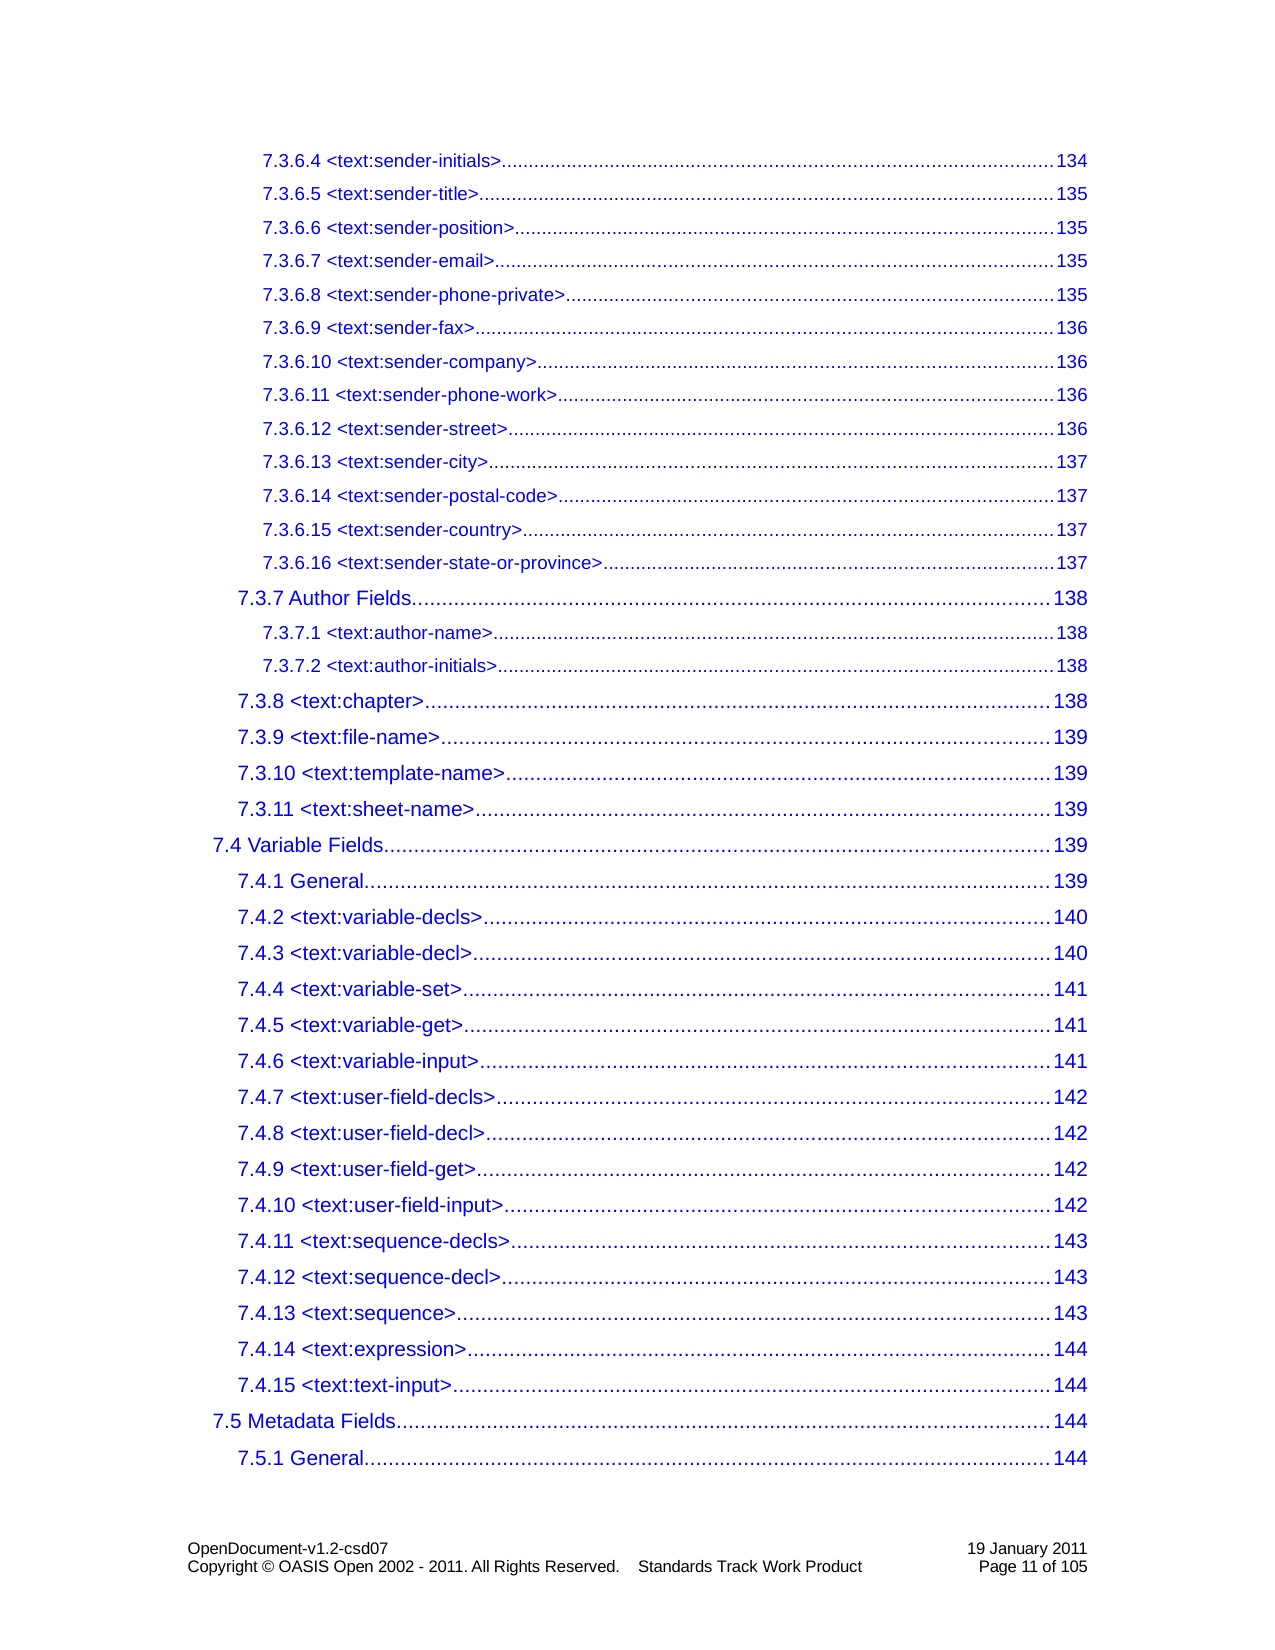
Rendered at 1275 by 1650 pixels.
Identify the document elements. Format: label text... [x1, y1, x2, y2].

text 7.4.11 <text:sequence-decls> 143 [237, 1230, 1088, 1253]
text 7.4.4 <text:variable-set> 141 [237, 977, 1088, 1001]
text 7.3.7 Author Fields 138 [237, 586, 1088, 609]
text 7.3.7.2 <text:author-initials> 138 [262, 656, 1088, 677]
text 7.3.6.10 <text:sender-company> 136 [262, 351, 1088, 372]
text 7.3.6.6 <text:sender-position> 135 [262, 217, 1088, 238]
text 7.4.5 <text:variable-get> 141 [237, 1013, 1088, 1037]
text 7.3.6.9 <text:sender-fax> 136 [262, 318, 1088, 339]
text 7.3.6.13 <text:sender-city> 137 [262, 452, 1088, 473]
text 7.3.6.8 <text:sender-phone-private> 135 [262, 284, 1088, 305]
text 7.4.14 <text:expression> 144 [237, 1338, 1088, 1361]
text 7.3.6.4 <text:sender-initials> 134 [262, 150, 1088, 171]
text 7.4.12 <text:sequence-decl> 143 [237, 1266, 1088, 1289]
text 7.3.6.12 <text:sender-street> 136 [262, 418, 1088, 439]
text 7.4.8 <text:user-field-decl> 142 [237, 1122, 1088, 1145]
text 7.3.7.1 <text:author-name> 138 [262, 622, 1088, 643]
text 7.3.10 <text:template-name> 139 [237, 761, 1088, 785]
text 7.3.6.5 <text:sender-title> 135 [262, 183, 1088, 204]
text 7.4.10 <text:user-field-input> 142 [237, 1194, 1088, 1217]
text 7.3.6.11 <text:sender-phone-work> 136 [262, 385, 1088, 406]
text 7.5 Metadata Fields 144 [212, 1410, 1088, 1433]
text 7.3.6.7 <text:sender-email> 135 [262, 251, 1088, 272]
text 7.3.11 <text:sheet-name> 139 [237, 797, 1088, 821]
text 7.4.6 <text:variable-input> 141 [237, 1049, 1088, 1073]
text 7.4 Variable Fields 139 [212, 833, 1088, 857]
text 7.4.7 <text:user-field-decls> 142 [237, 1086, 1088, 1109]
text 7.4.15 <text:text-input> 144 [237, 1374, 1088, 1397]
text 7.4.9 <text:user-field-get> 142 [237, 1158, 1088, 1181]
text 7.3.6.14 <text:sender-postal-code> 137 [262, 485, 1088, 506]
text 7.4.2 <text:variable-decls> 140 [237, 905, 1088, 929]
text 7.3.8 <text:chapter> 138 [237, 689, 1088, 713]
text 7.4.13 <text:sequence> 143 [237, 1302, 1088, 1325]
text 7.5.1 General 144 [237, 1446, 1088, 1469]
text 7.3.9 <text:file-name> 139 [237, 725, 1088, 749]
text 7.3.6.16 <text:sender-state-or-province> 137 [262, 552, 1088, 573]
text 7.4.1 General 139 [237, 869, 1088, 893]
text 7.4.3 <text:variable-decl> 140 [237, 941, 1088, 965]
text 7.3.6.15 <text:sender-country> 137 [262, 519, 1088, 540]
